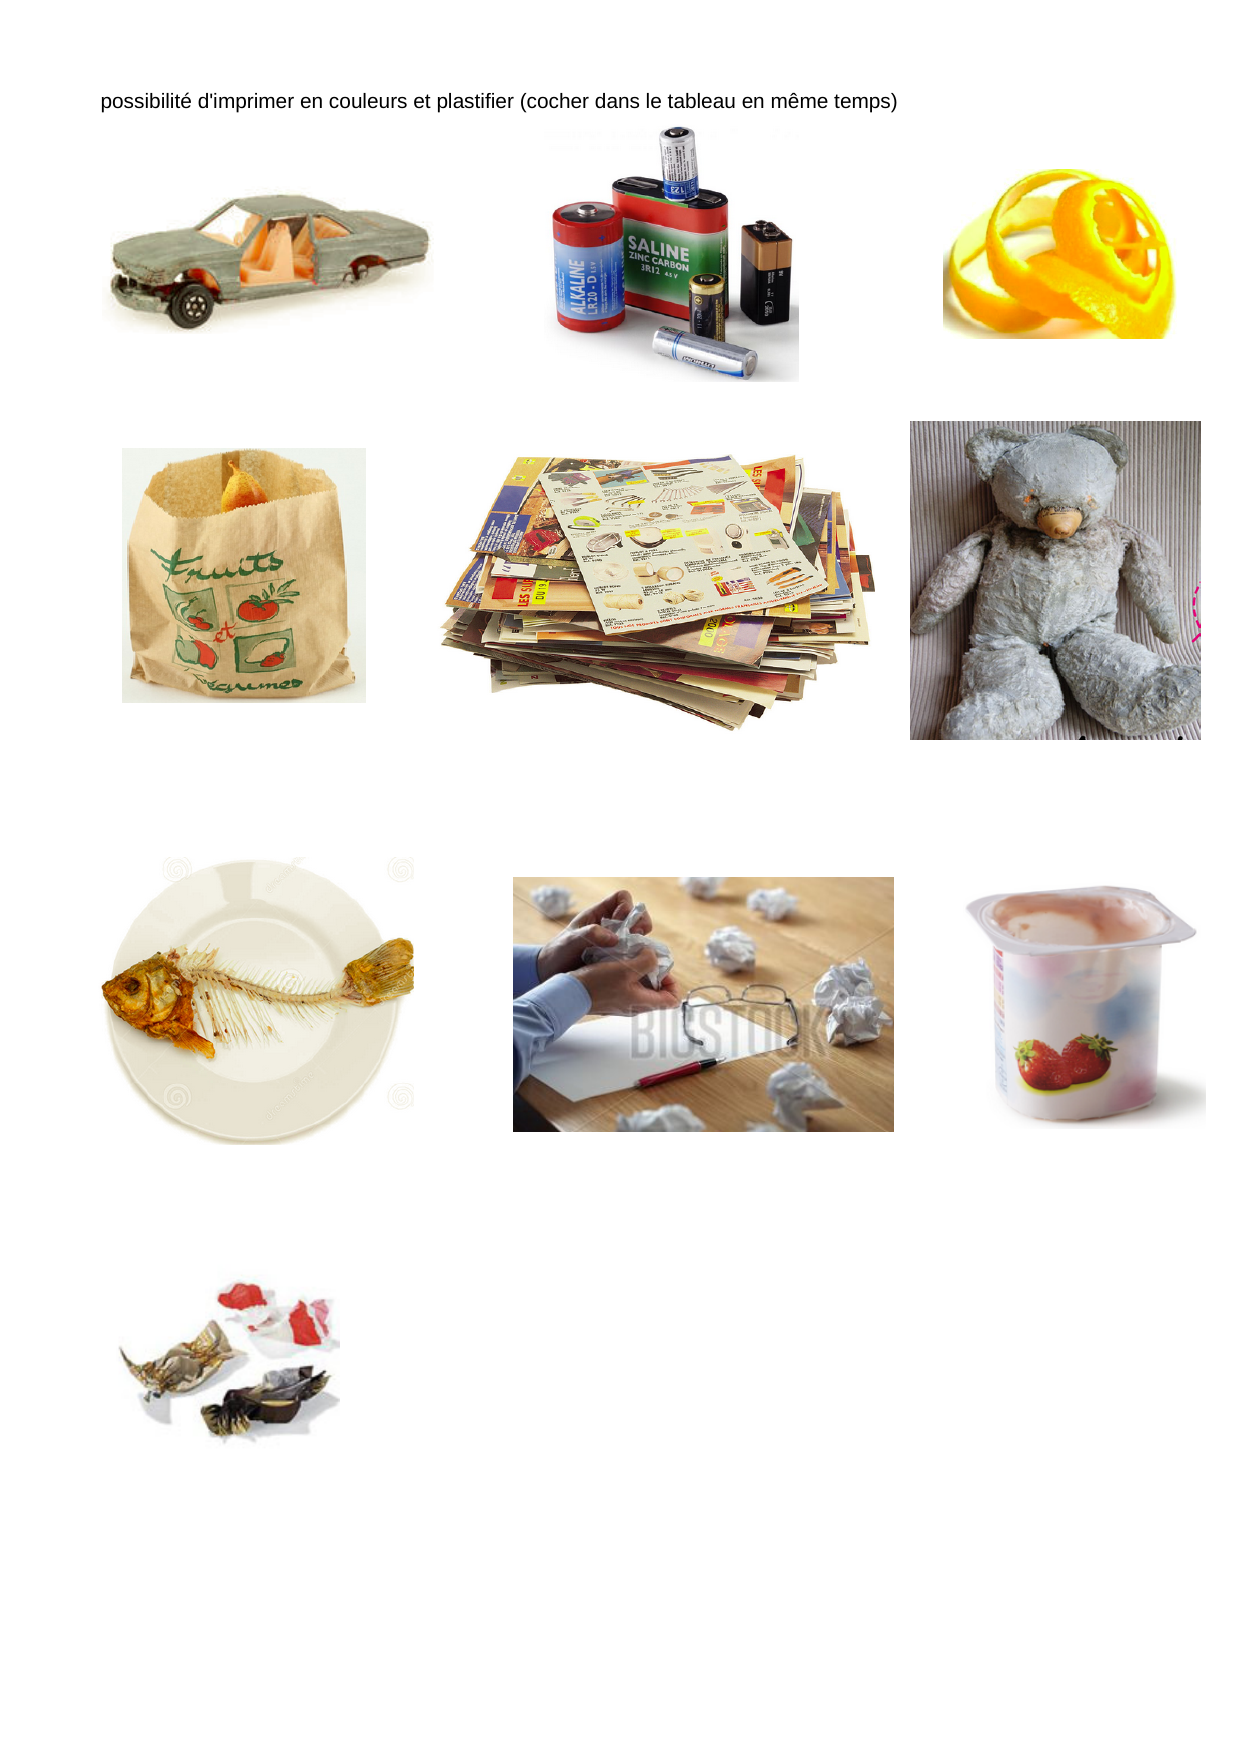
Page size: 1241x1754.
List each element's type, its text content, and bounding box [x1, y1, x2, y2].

picture [122, 448, 366, 703]
picture [910, 421, 1201, 740]
picture [513, 877, 894, 1132]
text possibilité d'imprimer en couleurs et plastifier (cocher dans le tableau en même temps) [100, 88, 1146, 112]
picture [116, 1264, 340, 1464]
picture [544, 124, 799, 382]
picture [963, 877, 1206, 1129]
picture [943, 169, 1177, 339]
picture [97, 857, 414, 1145]
picture [434, 449, 875, 736]
picture [102, 167, 434, 334]
